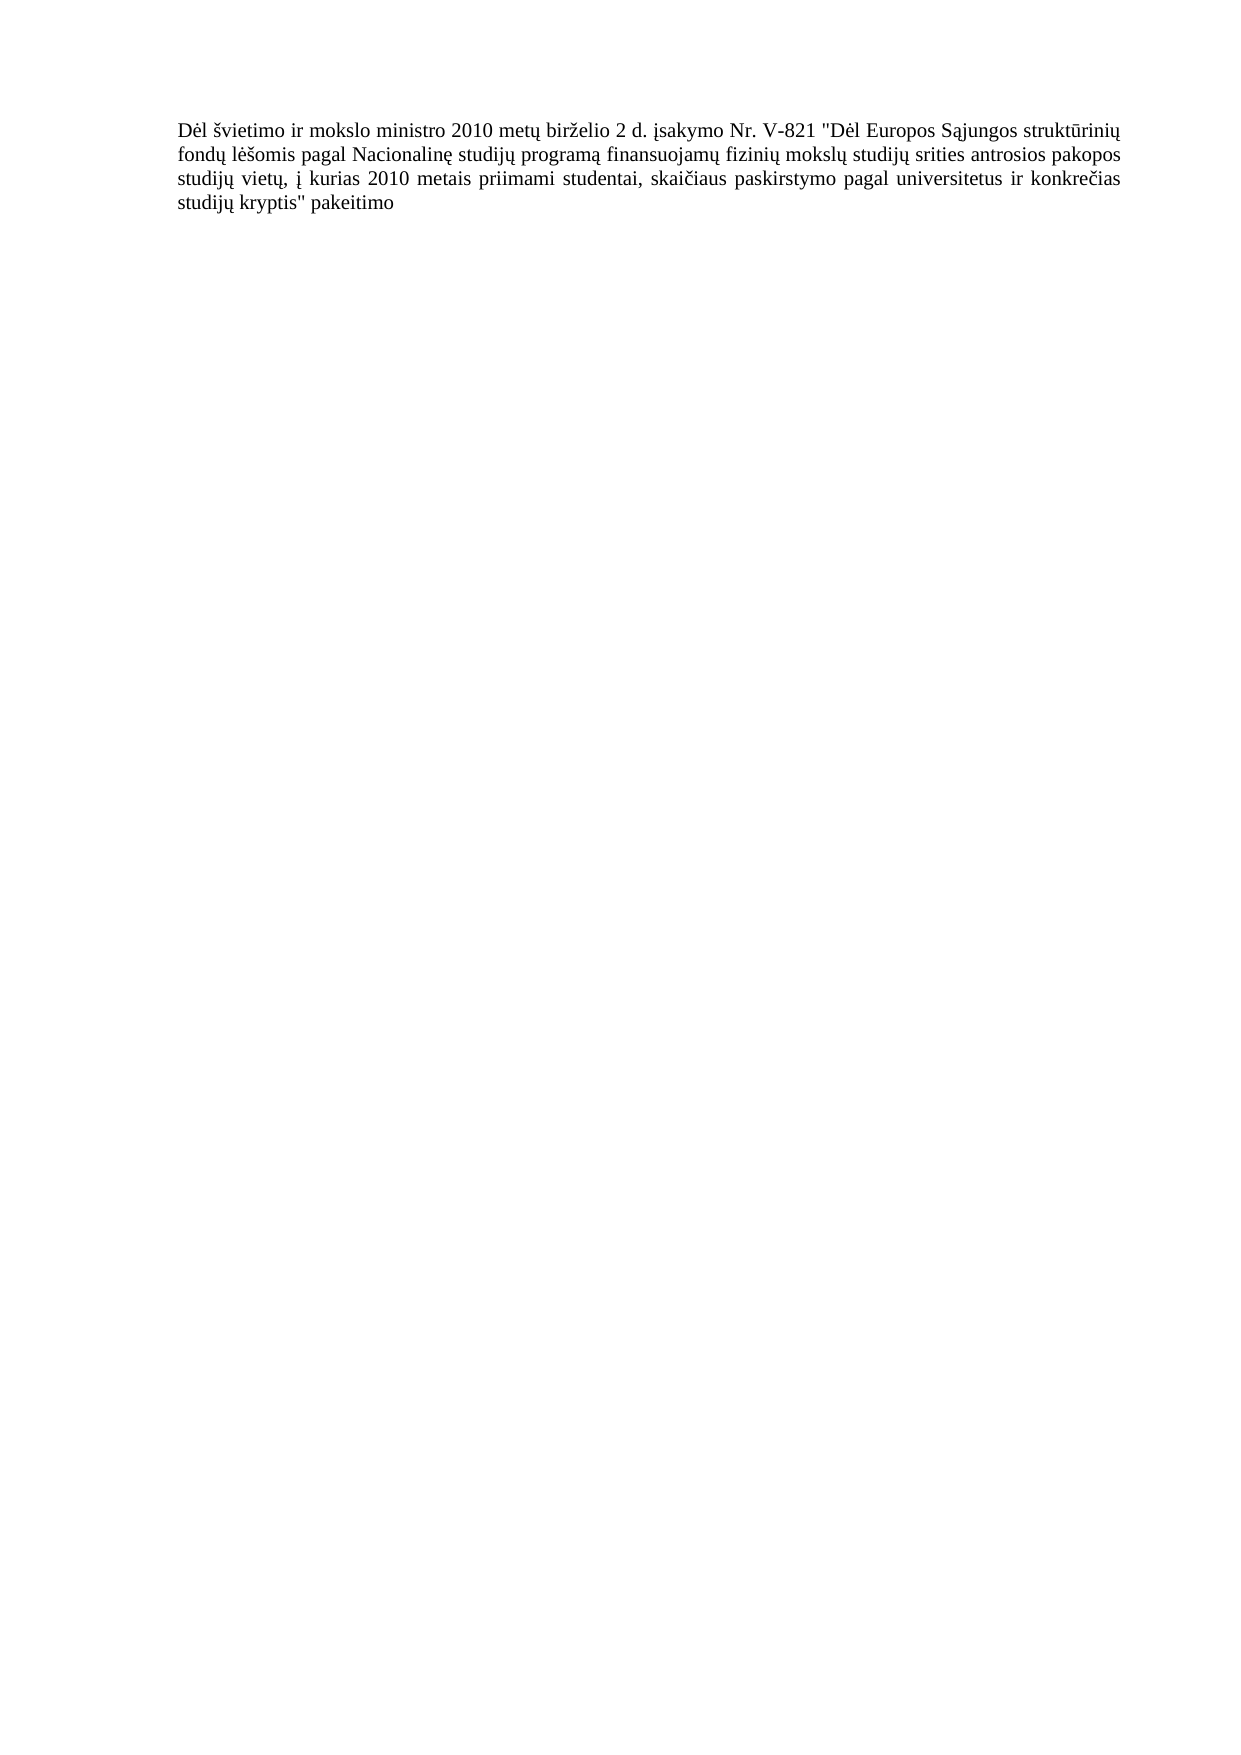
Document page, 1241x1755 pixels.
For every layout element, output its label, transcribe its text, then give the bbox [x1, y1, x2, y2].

text Dėl švietimo ir mokslo ministro 2010 metų birželio 2 d. įsakymo Nr. V-821 "Dėl Europos Sąjungos struktūrinių fondų lėšomis pagal Nacionalinę studijų programą finansuojamų fizinių mokslų studijų srities antrosios pakopos studijų vietų, į kurias 2010 metais priimami studentai, skaičiaus paskirstymo pagal universitetus ir konkrečias studijų kryptis" pakeitimo [177, 118, 1122, 214]
